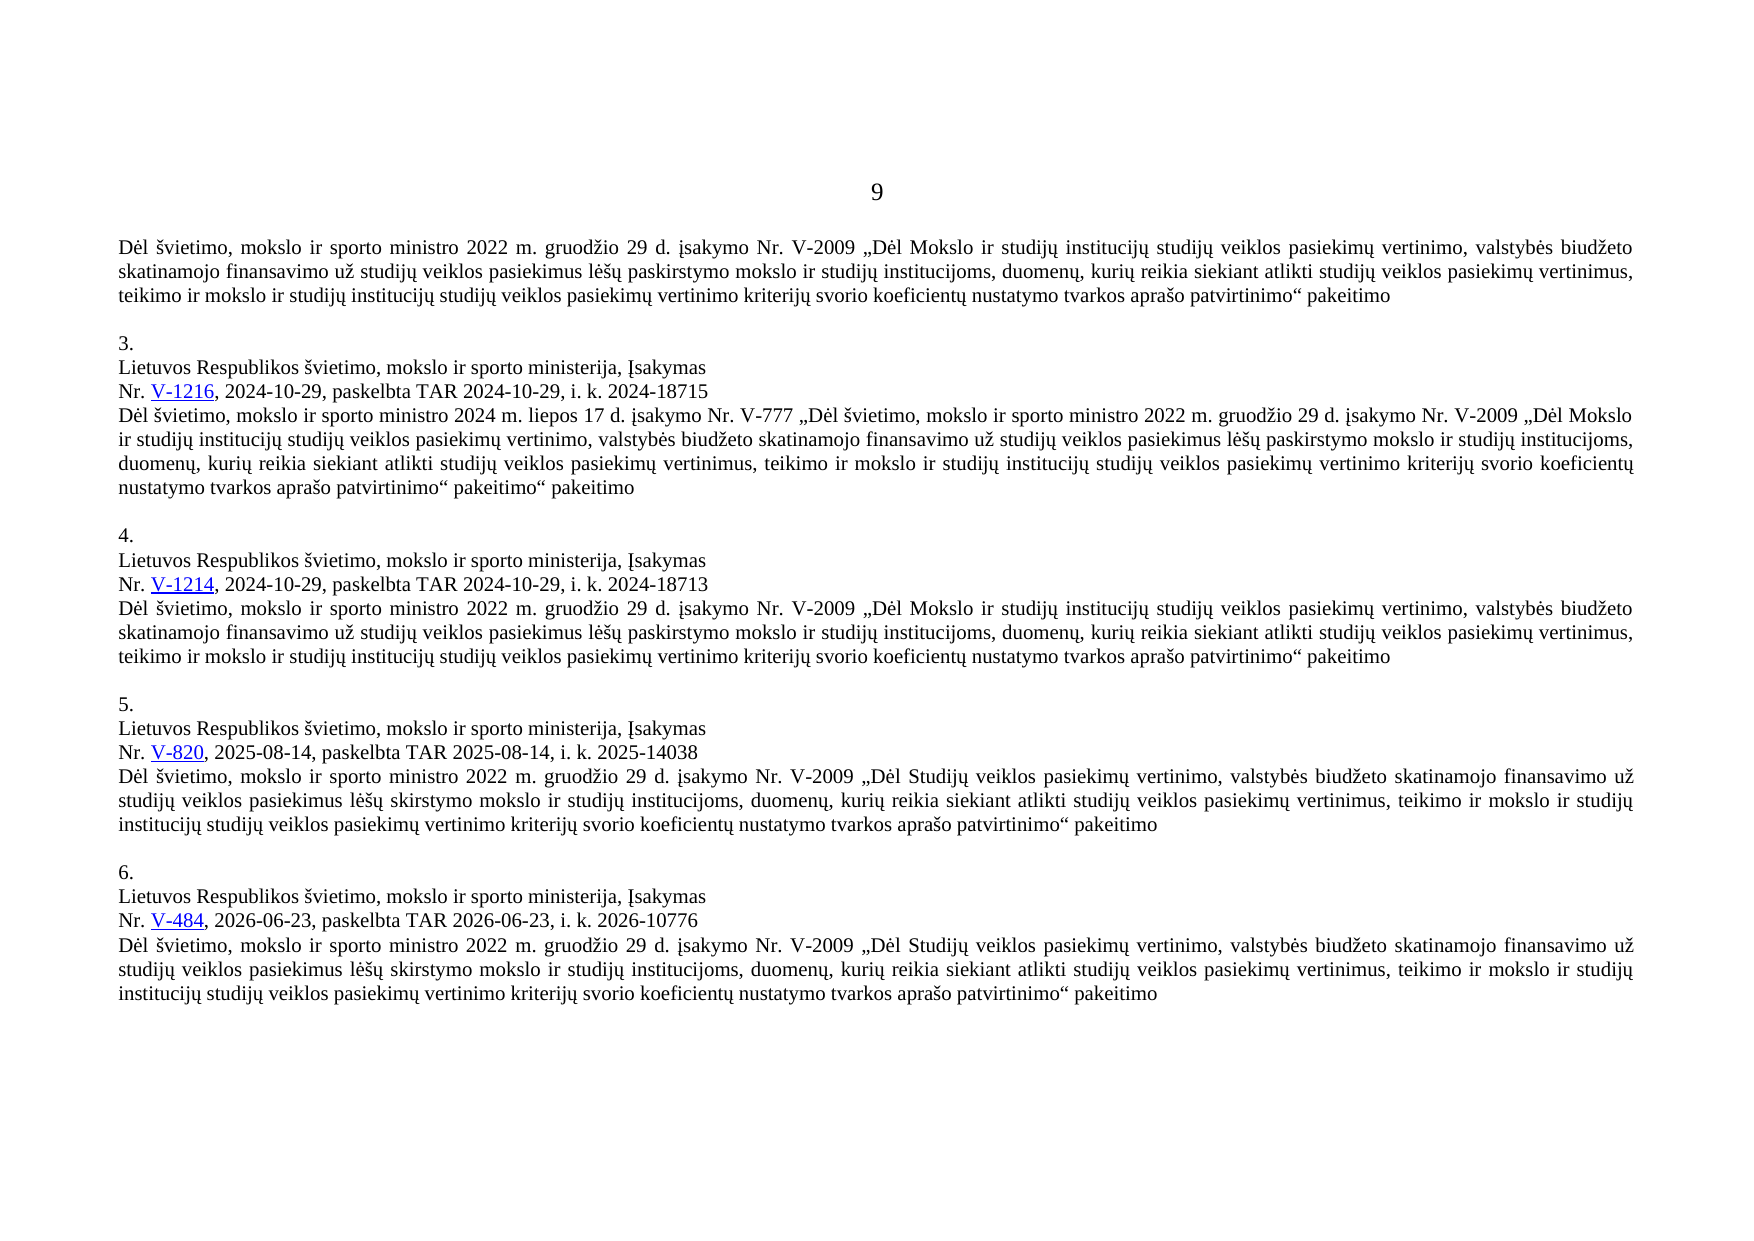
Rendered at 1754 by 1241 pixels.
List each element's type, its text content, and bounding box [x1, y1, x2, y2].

text 4. [118, 523, 1636, 547]
text 3. [118, 331, 1636, 355]
text Dėl švietimo, mokslo ir sporto ministro 2024 m. liepos 17 d. įsakymo Nr. V-777 „Dėl švietimo, mokslo ir sporto ministro 2022 m. gruodžio 29 d. įsakymo Nr. V-2009 „Dėl Mokslo ir studijų institucijų studijų veiklos pasiekimų vertinimo, valstybės biudžeto skatinamojo finansavimo už studijų veiklos pasiekimus lėšų paskirstymo mokslo ir studijų institucijoms, duomenų, kurių reikia siekiant atlikti studijų veiklos pasiekimų vertinimus, teikimo ir mokslo ir studijų institucijų studijų veiklos pasiekimų vertinimo kriterijų svorio koeficientų nustatymo tvarkos aprašo patvirtinimo“ pakeitimo“ pakeitimo [118, 403, 1636, 499]
text Lietuvos Respublikos švietimo, mokslo ir sporto ministerija, Įsakymas [118, 547, 1636, 572]
text 6. [118, 860, 1636, 884]
text Nr. V-484, 2026-06-23, paskelbta TAR 2026-06-23, i. k. 2026-10776 [118, 908, 1636, 932]
text Dėl švietimo, mokslo ir sporto ministro 2022 m. gruodžio 29 d. įsakymo Nr. V-2009 „Dėl Mokslo ir studijų institucijų studijų veiklos pasiekimų vertinimo, valstybės biudžeto skatinamojo finansavimo už studijų veiklos pasiekimus lėšų paskirstymo mokslo ir studijų institucijoms, duomenų, kurių reikia siekiant atlikti studijų veiklos pasiekimų vertinimus, teikimo ir mokslo ir studijų institucijų studijų veiklos pasiekimų vertinimo kriterijų svorio koeficientų nustatymo tvarkos aprašo patvirtinimo“ pakeitimo [118, 235, 1636, 307]
text Dėl švietimo, mokslo ir sporto ministro 2022 m. gruodžio 29 d. įsakymo Nr. V-2009 „Dėl Studijų veiklos pasiekimų vertinimo, valstybės biudžeto skatinamojo finansavimo už studijų veiklos pasiekimus lėšų skirstymo mokslo ir studijų institucijoms, duomenų, kurių reikia siekiant atlikti studijų veiklos pasiekimų vertinimus, teikimo ir mokslo ir studijų institucijų studijų veiklos pasiekimų vertinimo kriterijų svorio koeficientų nustatymo tvarkos aprašo patvirtinimo“ pakeitimo [118, 764, 1636, 836]
text Lietuvos Respublikos švietimo, mokslo ir sporto ministerija, Įsakymas [118, 884, 1636, 908]
text Dėl švietimo, mokslo ir sporto ministro 2022 m. gruodžio 29 d. įsakymo Nr. V-2009 „Dėl Studijų veiklos pasiekimų vertinimo, valstybės biudžeto skatinamojo finansavimo už studijų veiklos pasiekimus lėšų skirstymo mokslo ir studijų institucijoms, duomenų, kurių reikia siekiant atlikti studijų veiklos pasiekimų vertinimus, teikimo ir mokslo ir studijų institucijų studijų veiklos pasiekimų vertinimo kriterijų svorio koeficientų nustatymo tvarkos aprašo patvirtinimo“ pakeitimo [118, 932, 1636, 1005]
text Nr. V-1214, 2024-10-29, paskelbta TAR 2024-10-29, i. k. 2024-18713 [118, 572, 1636, 596]
text Nr. V-1216, 2024-10-29, paskelbta TAR 2024-10-29, i. k. 2024-18715 [118, 379, 1636, 403]
text Dėl švietimo, mokslo ir sporto ministro 2022 m. gruodžio 29 d. įsakymo Nr. V-2009 „Dėl Mokslo ir studijų institucijų studijų veiklos pasiekimų vertinimo, valstybės biudžeto skatinamojo finansavimo už studijų veiklos pasiekimus lėšų paskirstymo mokslo ir studijų institucijoms, duomenų, kurių reikia siekiant atlikti studijų veiklos pasiekimų vertinimus, teikimo ir mokslo ir studijų institucijų studijų veiklos pasiekimų vertinimo kriterijų svorio koeficientų nustatymo tvarkos aprašo patvirtinimo“ pakeitimo [118, 596, 1636, 668]
text Lietuvos Respublikos švietimo, mokslo ir sporto ministerija, Įsakymas [118, 716, 1636, 740]
text Nr. V-820, 2025-08-14, paskelbta TAR 2025-08-14, i. k. 2025-14038 [118, 740, 1636, 764]
text 5. [118, 692, 1636, 716]
text Lietuvos Respublikos švietimo, mokslo ir sporto ministerija, Įsakymas [118, 355, 1636, 379]
